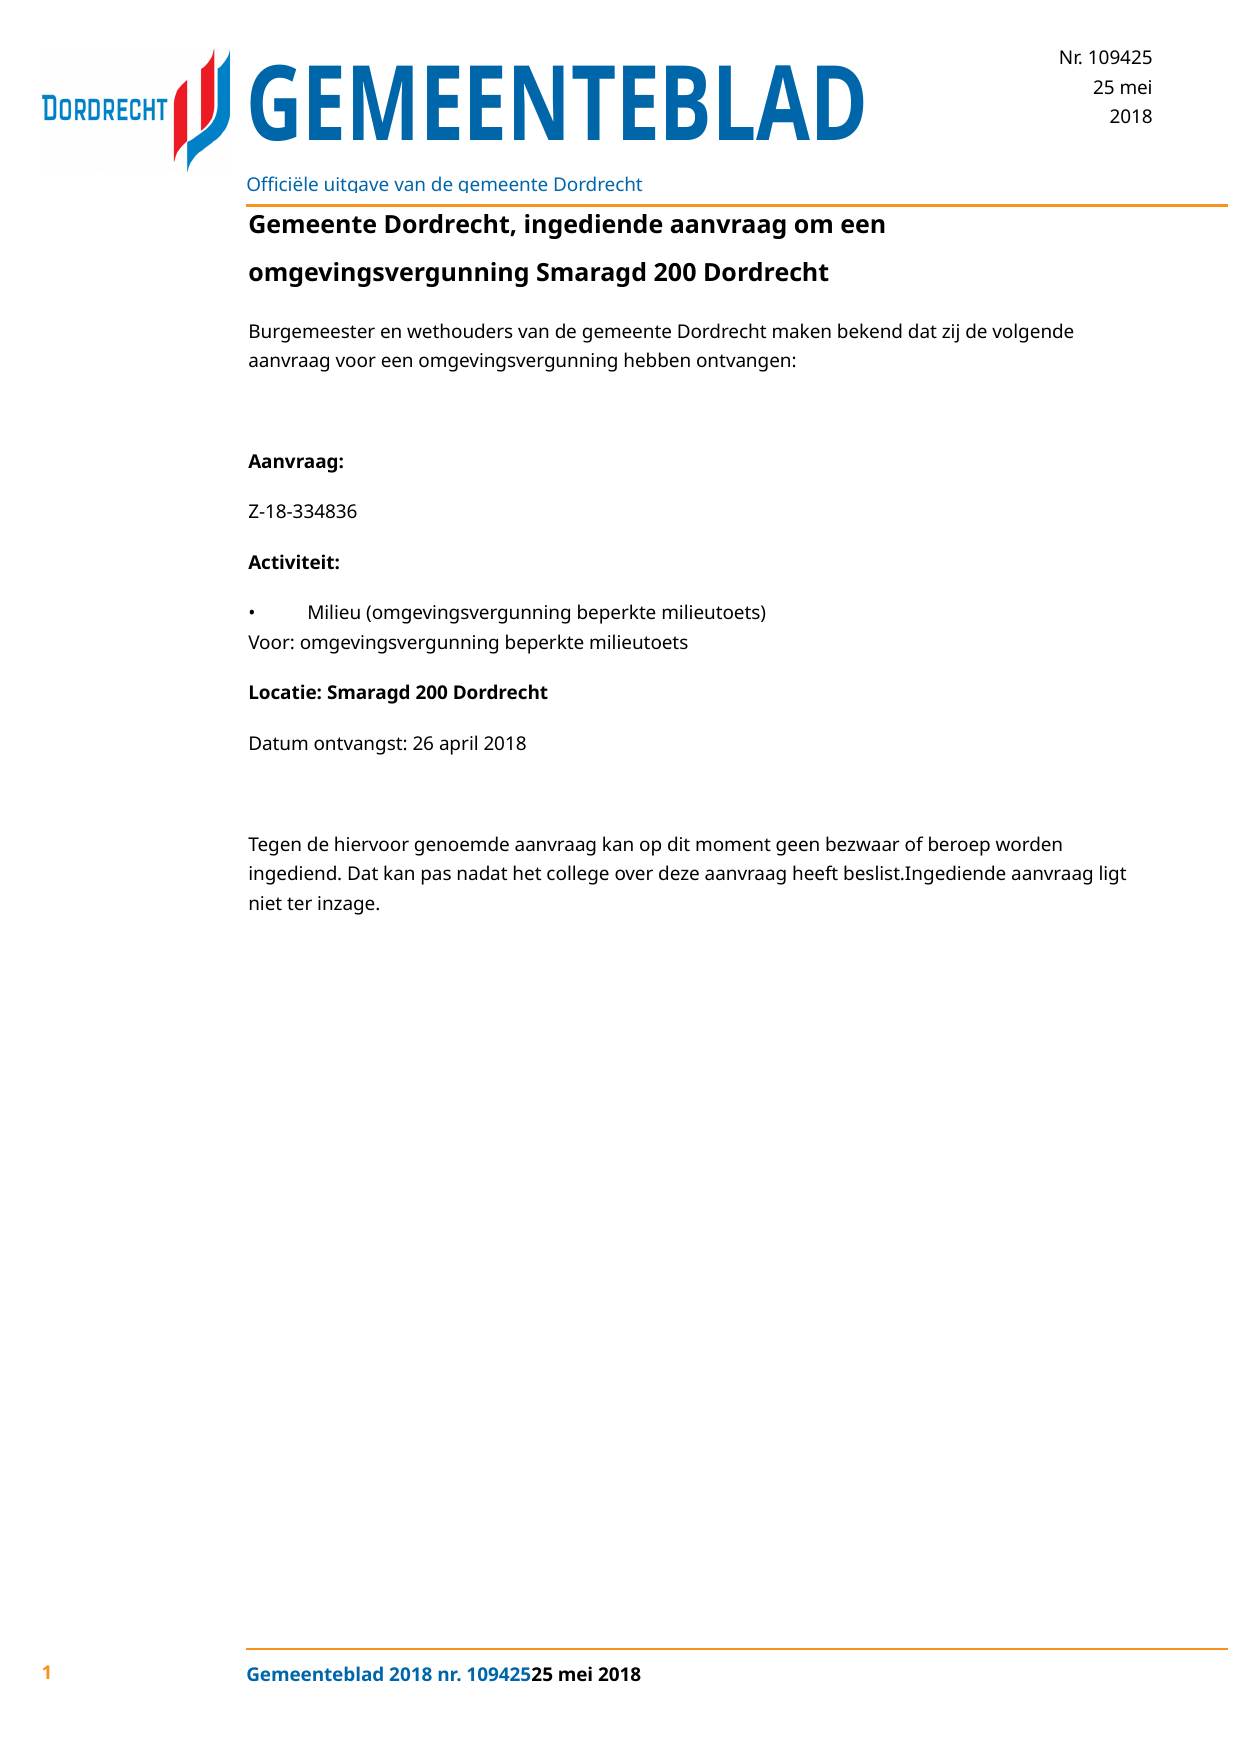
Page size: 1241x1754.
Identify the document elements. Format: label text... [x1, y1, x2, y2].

picture [41, 47, 231, 172]
text Voor: omgevingsvergunning beperkte milieutoets [248, 629, 1152, 655]
text Z-18-334836 [248, 499, 1152, 524]
list Milieu (omgevingsvergunning beperkte milieutoets) [248, 599, 1152, 625]
text Gemeente Dordrecht, ingediende aanvraag om een omgevingsvergunning Smaragd 200 Dordrecht [248, 207, 1152, 288]
text Burgemeester en wethouders van de gemeente Dordrecht maken bekend dat zij de volgende aanvraag voor een omgevingsvergunning hebben ontvangen: [248, 318, 1152, 373]
text Aanvraag: [248, 448, 1152, 474]
text Datum ontvangst: 26 april 2018 [248, 730, 1152, 756]
text Activiteit: [248, 549, 1152, 575]
text Locatie: Smaragd 200 Dordrecht [248, 679, 1152, 705]
text Tegen de hiervoor genoemde aanvraag kan op dit moment geen bezwaar of beroep worden ingediend. Dat kan pas nadat het college over deze aanvraag heeft beslist.Ingediende aanvraag ligt niet ter inzage. [248, 831, 1152, 916]
